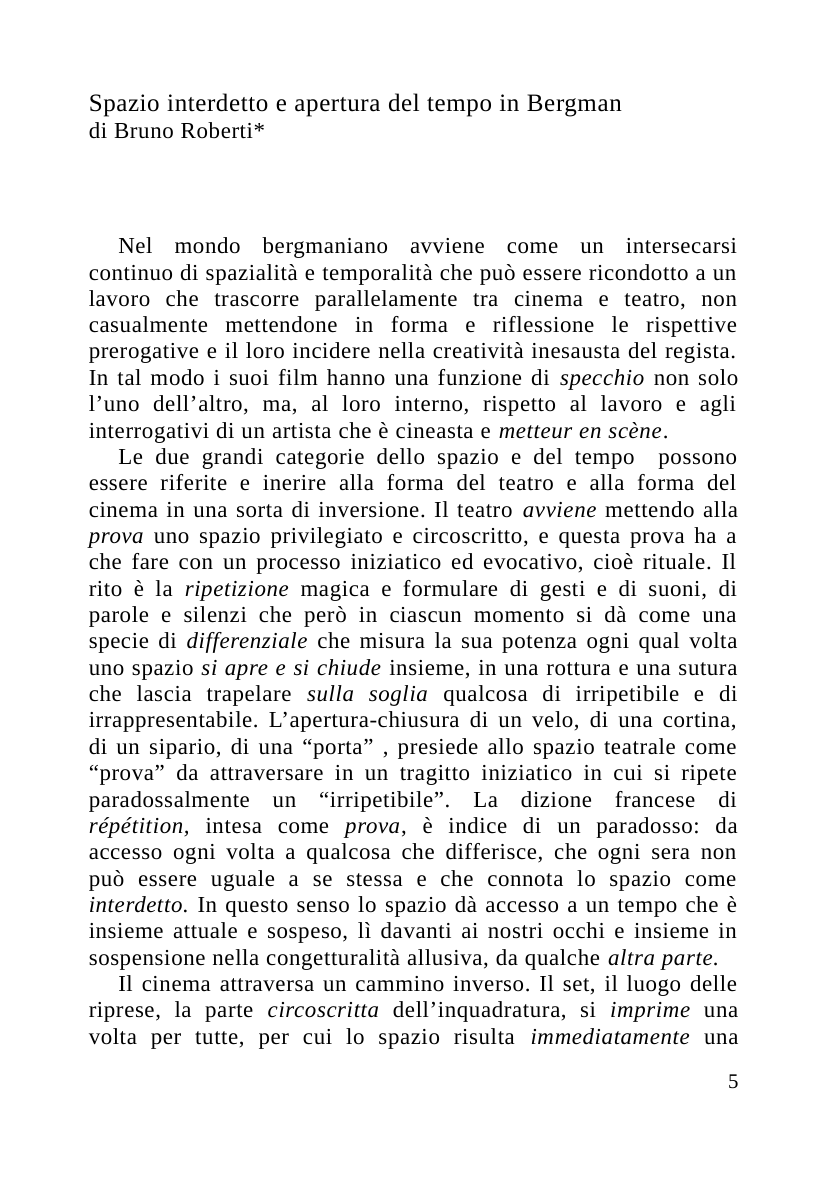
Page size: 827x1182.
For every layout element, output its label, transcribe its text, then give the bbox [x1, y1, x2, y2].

text Nel mondo bergmaniano avviene come un intersecarsi continuo di spazialità e temporalità che può essere ricondotto a un lavoro che trascorre parallelamente tra cinema e teatro, non casualmente mettendone in forma e riflessione le rispettive prerogative e il loro incidere nella creatività inesausta del regista. In tal modo i suoi film hanno una funzione di specchio non solo l’uno dell’altro, ma, al loro interno, rispetto al lavoro e agli interrogativi di un artista che è cineasta e metteur en scène. [88, 232, 738, 443]
text Il cinema attraversa un cammino inverso. Il set, il luogo delle riprese, la parte circoscritta dell’inquadratura, si imprime una volta per tutte, per cui lo spazio risulta immediatamente una [88, 970, 738, 1049]
text Le due grandi categorie dello spazio e del tempo possono essere riferite e inerire alla forma del teatro e alla forma del cinema in una sorta di inversione. Il teatro avviene mettendo alla prova uno spazio privilegiato e circoscritto, e questa prova ha a che fare con un processo iniziatico ed evocativo, cioè rituale. Il rito è la ripetizione magica e formulare di gesti e di suoni, di parole e silenzi che però in ciascun momento si dà come una specie di differenziale che misura la sua potenza ogni qual volta uno spazio si apre e si chiude insieme, in una rottura e una sutura che lascia trapelare sulla soglia qualcosa di irripetibile e di irrappresentabile. L’apertura-chiusura di un velo, di una cortina, di un sipario, di una “porta” , presiede allo spazio teatrale come “prova” da attraversare in un tragitto iniziatico in cui si ripete paradossalmente un “irripetibile”. La dizione francese di répétition, intesa come prova, è indice di un paradosso: da accesso ogni volta a qualcosa che differisce, che ogni sera non può essere uguale a se stessa e che connota lo spazio come interdetto. In questo senso lo spazio dà accesso a un tempo che è insieme attuale e sospeso, lì davanti ai nostri occhi e insieme in sospensione nella congetturalità allusiva, da qualche altra parte. [88, 443, 738, 970]
subtitle Spazio interdetto e apertura del tempo in Bergman di Bruno Roberti* [88, 88, 738, 144]
